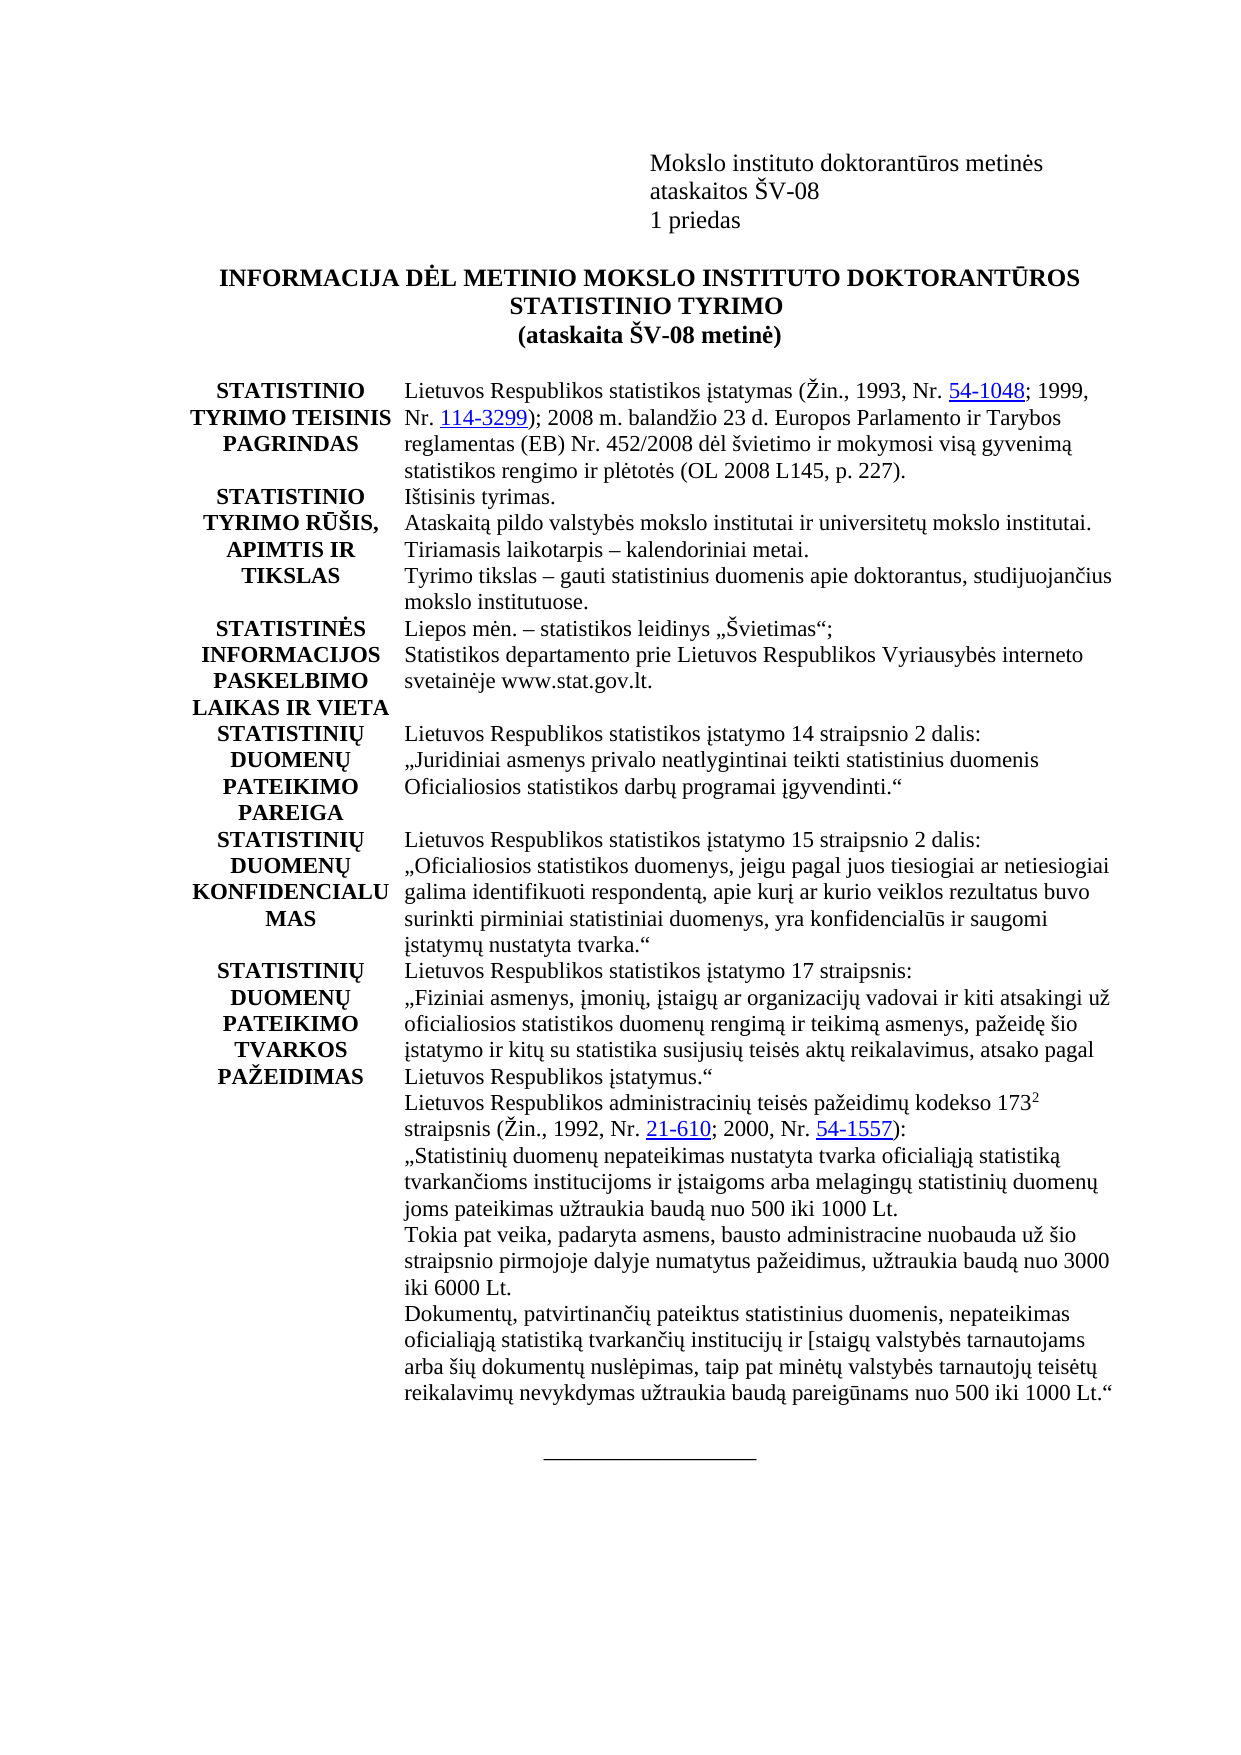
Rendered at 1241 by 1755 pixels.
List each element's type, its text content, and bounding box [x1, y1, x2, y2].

text ataskaitos ŠV-08 [649, 176, 1122, 205]
table_cell Lietuvos Respublikos statistikos įstatymo 17 straipsnis: „Fiziniai asmenys, įmonių, įstaigų ar organizacijų vadovai ir kiti atsakingi už oficialiosios statistikos duomenų rengimą ir teikimą asmenys, pažeidę šio įstatymo ir kitų su statistika susijusių teisės aktų reikalavimus, atsako pagal Lietuvos Respublikos įstatymus.“ Lietuvos Respublikos administracinių teisės pažeidimų kodekso 1732 straipsnis (Žin., 1992, Nr. 21-610; 2000, Nr. 54-1557): „Statistinių duomenų nepateikimas nustatyta tvarka oficialiąją statistiką tvarkančioms institucijoms ir įstaigoms arba melagingų statistinių duomenų joms pateikimas užtraukia baudą nuo 500 iki 1000 Lt. Tokia pat veika, padaryta asmens, bausto administracine nuobauda už šio straipsnio pirmojoje dalyje numatytus pažeidimus, užtraukia baudą nuo 3000 iki 6000 Lt. Dokumentų, patvirtinančių pateiktus statistinius duomenis, nepateikimas oficialiąją statistiką tvarkančių institucijų ir [staigų valstybės tarnautojams arba šių dokumentų nuslėpimas, taip pat minėtų valstybės tarnautojų teisėtų reikalavimų nevykdymas užtraukia baudą pareigūnams nuo 500 iki 1000 Lt.“ [400, 958, 1121, 1405]
text INFORMACIJA DĖL METINIO MOKSLO INSTITUTO DOKTORANTŪROS STATISTINIO TYRIMO (ataskaita ŠV-08 metinė) [177, 263, 1122, 349]
table_cell STATISTINĖS INFORMACIJOS PASKELBIMO LAIKAS IR VIETA [181, 615, 400, 720]
table_cell Liepos mėn. – statistikos leidinys „Švietimas“; Statistikos departamento prie Lietuvos Respublikos Vyriausybės interneto svetainėje www.stat.gov.lt. [400, 615, 1121, 720]
table_cell STATISTINIŲ DUOMENŲ KONFIDENCIALUMAS [181, 826, 400, 957]
table_cell STATISTINIO TYRIMO RŪŠIS, APIMTIS IR TIKSLAS [181, 483, 400, 615]
table_cell Ištisinis tyrimas. Ataskaitą pildo valstybės mokslo institutai ir universitetų mokslo institutai. Tiriamasis laikotarpis – kalendoriniai metai. Tyrimo tikslas – gauti statistinius duomenis apie doktorantus, studijuojančius mokslo institutuose. [400, 483, 1121, 615]
table_cell STATISTINIŲ DUOMENŲ PATEIKIMO PAREIGA [181, 720, 400, 826]
text 1 priedas [649, 205, 1122, 234]
table_cell Lietuvos Respublikos statistikos įstatymo 14 straipsnio 2 dalis: „Juridiniai asmenys privalo neatlygintinai teikti statistinius duomenis Oficialiosios statistikos darbų programai įgyvendinti.“ [400, 720, 1121, 826]
text Mokslo instituto doktorantūros metinės [649, 148, 1122, 176]
table_header Lietuvos Respublikos statistikos įstatymas (Žin., 1993, Nr. 54-1048; 1999, Nr. 114-3299); 2008 m. balandžio 23 d. Europos Parlamento ir Tarybos reglamentas (EB) Nr. 452/2008 dėl švietimo ir mokymosi visą gyvenimą statistikos rengimo ir plėtotės (OL 2008 L145, p. 227). [400, 378, 1121, 483]
text _________________ [177, 1434, 1122, 1463]
table_header STATISTINIO TYRIMO TEISINIS PAGRINDAS [181, 378, 400, 483]
table_cell STATISTINIŲ DUOMENŲ PATEIKIMO TVARKOS PAŽEIDIMAS [181, 958, 400, 1405]
table_cell Lietuvos Respublikos statistikos įstatymo 15 straipsnio 2 dalis: „Oficialiosios statistikos duomenys, jeigu pagal juos tiesiogiai ar netiesiogiai galima identifikuoti respondentą, apie kurį ar kurio veiklos rezultatus buvo surinkti pirminiai statistiniai duomenys, yra konfidencialūs ir saugomi įstatymų nustatyta tvarka.“ [400, 826, 1121, 957]
